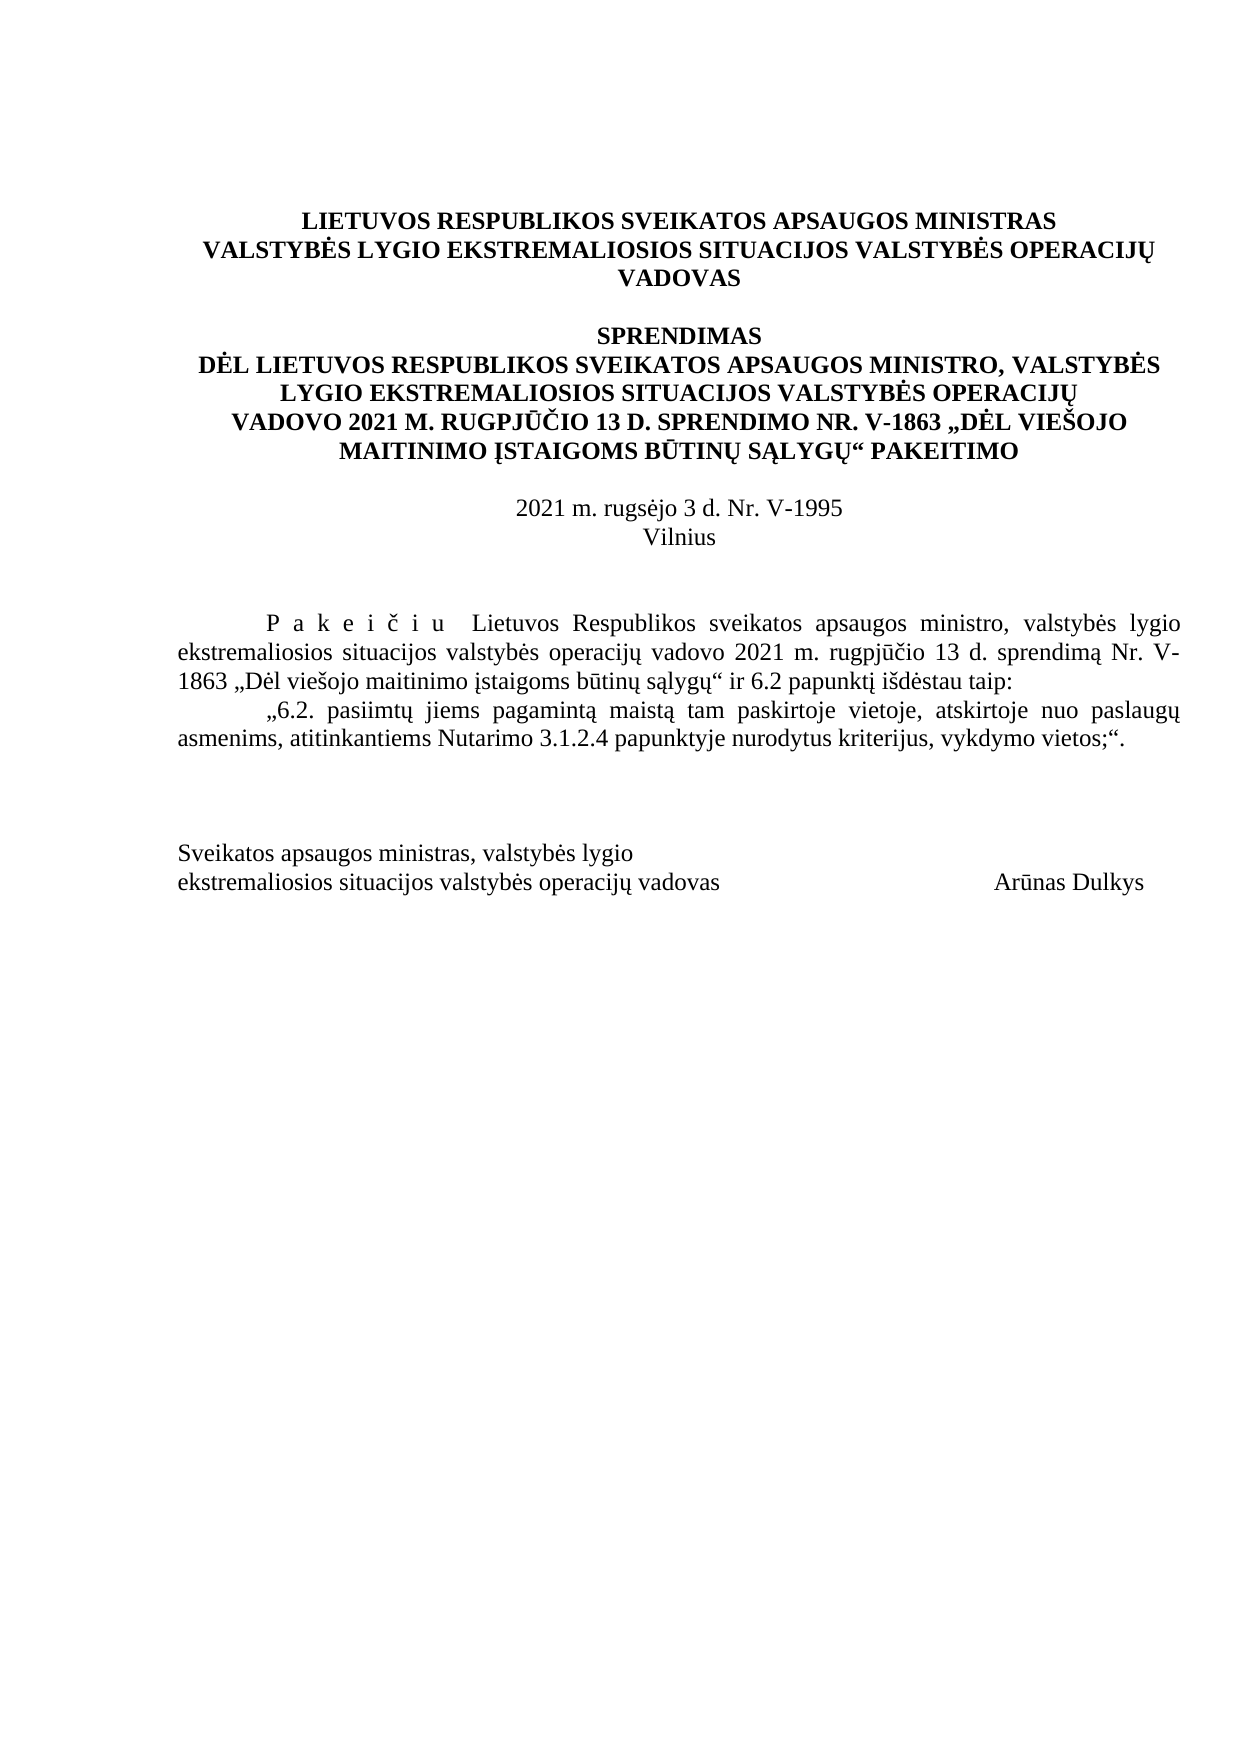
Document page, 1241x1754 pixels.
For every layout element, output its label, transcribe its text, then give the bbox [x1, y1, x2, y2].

text „6.2. pasiimtų jiems pagamintą maistą tam paskirtoje vietoje, atskirtoje nuo paslaugų asmenims, atitinkantiems Nutarimo 3.1.2.4 papunktyje nurodytus kriterijus, vykdymo vietos;“. [177, 695, 1181, 752]
text DĖL LIETUVOS RESPUBLIKOS SVEIKATOS APSAUGOS MINISTRO, VALSTYBĖS LYGIO EKSTREMALIOSIOS SITUACIJOS VALSTYBĖS OPERACIJŲ [177, 350, 1181, 407]
text Vilnius [177, 522, 1181, 551]
text VADOVO 2021 M. RUGPJŪČIO 13 D. SPRENDIMO NR. V-1863 „DĖL VIEŠOJO MAITINIMO ĮSTAIGOMS BŪTINŲ SĄLYGŲ“ PAKEITIMO [177, 407, 1181, 465]
text P a k e i č i u Lietuvos Respublikos sveikatos apsaugos ministro, valstybės lygio ekstremaliosios situacijos valstybės operacijų vadovo 2021 m. rugpjūčio 13 d. sprendimą Nr. V-1863 „Dėl viešojo maitinimo įstaigoms būtinų sąlygų“ ir 6.2 papunktį išdėstau taip: [177, 608, 1181, 695]
text VADOVAS [177, 263, 1181, 292]
text 2021 m. rugsėjo 3 d. Nr. V-1995 [177, 493, 1181, 522]
text Sveikatos apsaugos ministras, valstybės lygio [177, 838, 1181, 867]
text VALSTYBĖS LYGIO EKSTREMALIOSIOS SITUACIJOS VALSTYBĖS OPERACIJŲ [177, 235, 1181, 263]
text LIETUVOS RESPUBLIKOS SVEIKATOS APSAUGOS MINISTRAS [177, 206, 1181, 235]
text SPRENDIMAS [177, 321, 1181, 350]
text ekstremaliosios situacijos valstybės operacijų vadovas Arūnas Dulkys [177, 867, 1181, 896]
